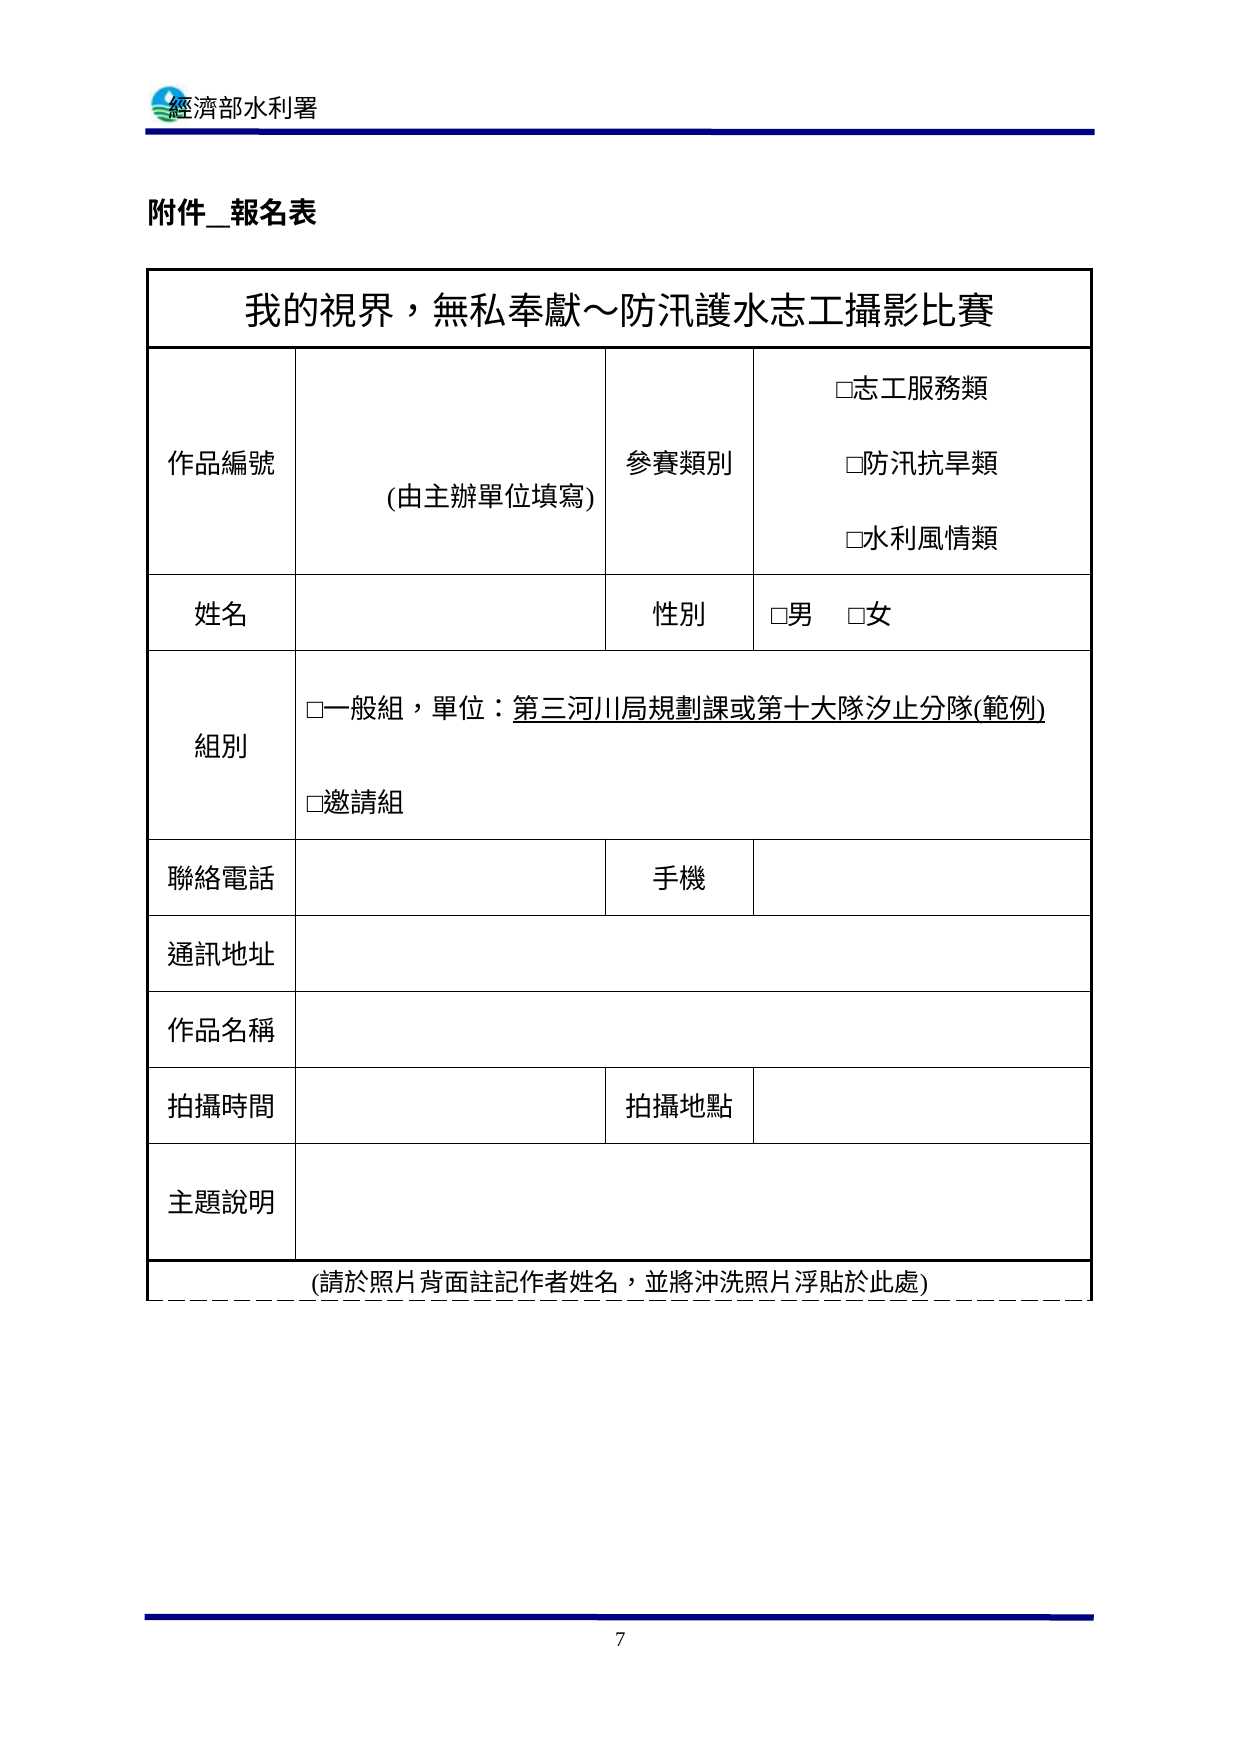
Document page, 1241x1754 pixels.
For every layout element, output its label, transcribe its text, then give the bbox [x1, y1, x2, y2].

table_cell 通訊地址 [149, 916, 295, 991]
table_cell 姓名 [149, 575, 295, 650]
table_cell □一般組，單位：第三河川局規劃課或第十大隊汐止分隊(範例) □邀請組 [296, 651, 1090, 838]
table_cell 拍攝地點 [606, 1068, 753, 1143]
table_cell □男 □女 [754, 575, 1090, 650]
table_cell 作品名稱 [149, 992, 295, 1067]
table_cell (由主辦單位填寫) [296, 349, 605, 574]
table_cell 聯絡電話 [149, 840, 295, 914]
table_cell □志工服務類 □防汛抗旱類 □水利風情類 [754, 349, 1090, 574]
table_cell [296, 992, 1090, 1067]
table_cell [296, 575, 605, 650]
text 附件__報名表 [148, 174, 1092, 249]
table_cell [296, 916, 1090, 991]
table_cell 組別 [149, 651, 295, 838]
table_cell [754, 840, 1090, 914]
table_cell (請於照片背面註記作者姓名，並將沖洗照片浮貼於此處) [149, 1262, 1090, 1300]
table_cell [754, 1068, 1090, 1143]
table_cell 手機 [606, 840, 753, 914]
table_cell 參賽類別 [606, 349, 753, 574]
table_header 我的視界，無私奉獻～防汛護水志工攝影比賽 [149, 271, 1090, 346]
table_cell [296, 1144, 1090, 1259]
table_cell 性別 [606, 575, 753, 650]
picture [149, 84, 188, 124]
table_cell 作品編號 [149, 349, 295, 574]
table_cell [296, 840, 605, 914]
table_cell 主題說明 [149, 1144, 295, 1259]
table_cell [296, 1068, 605, 1143]
table_cell 拍攝時間 [149, 1068, 295, 1143]
